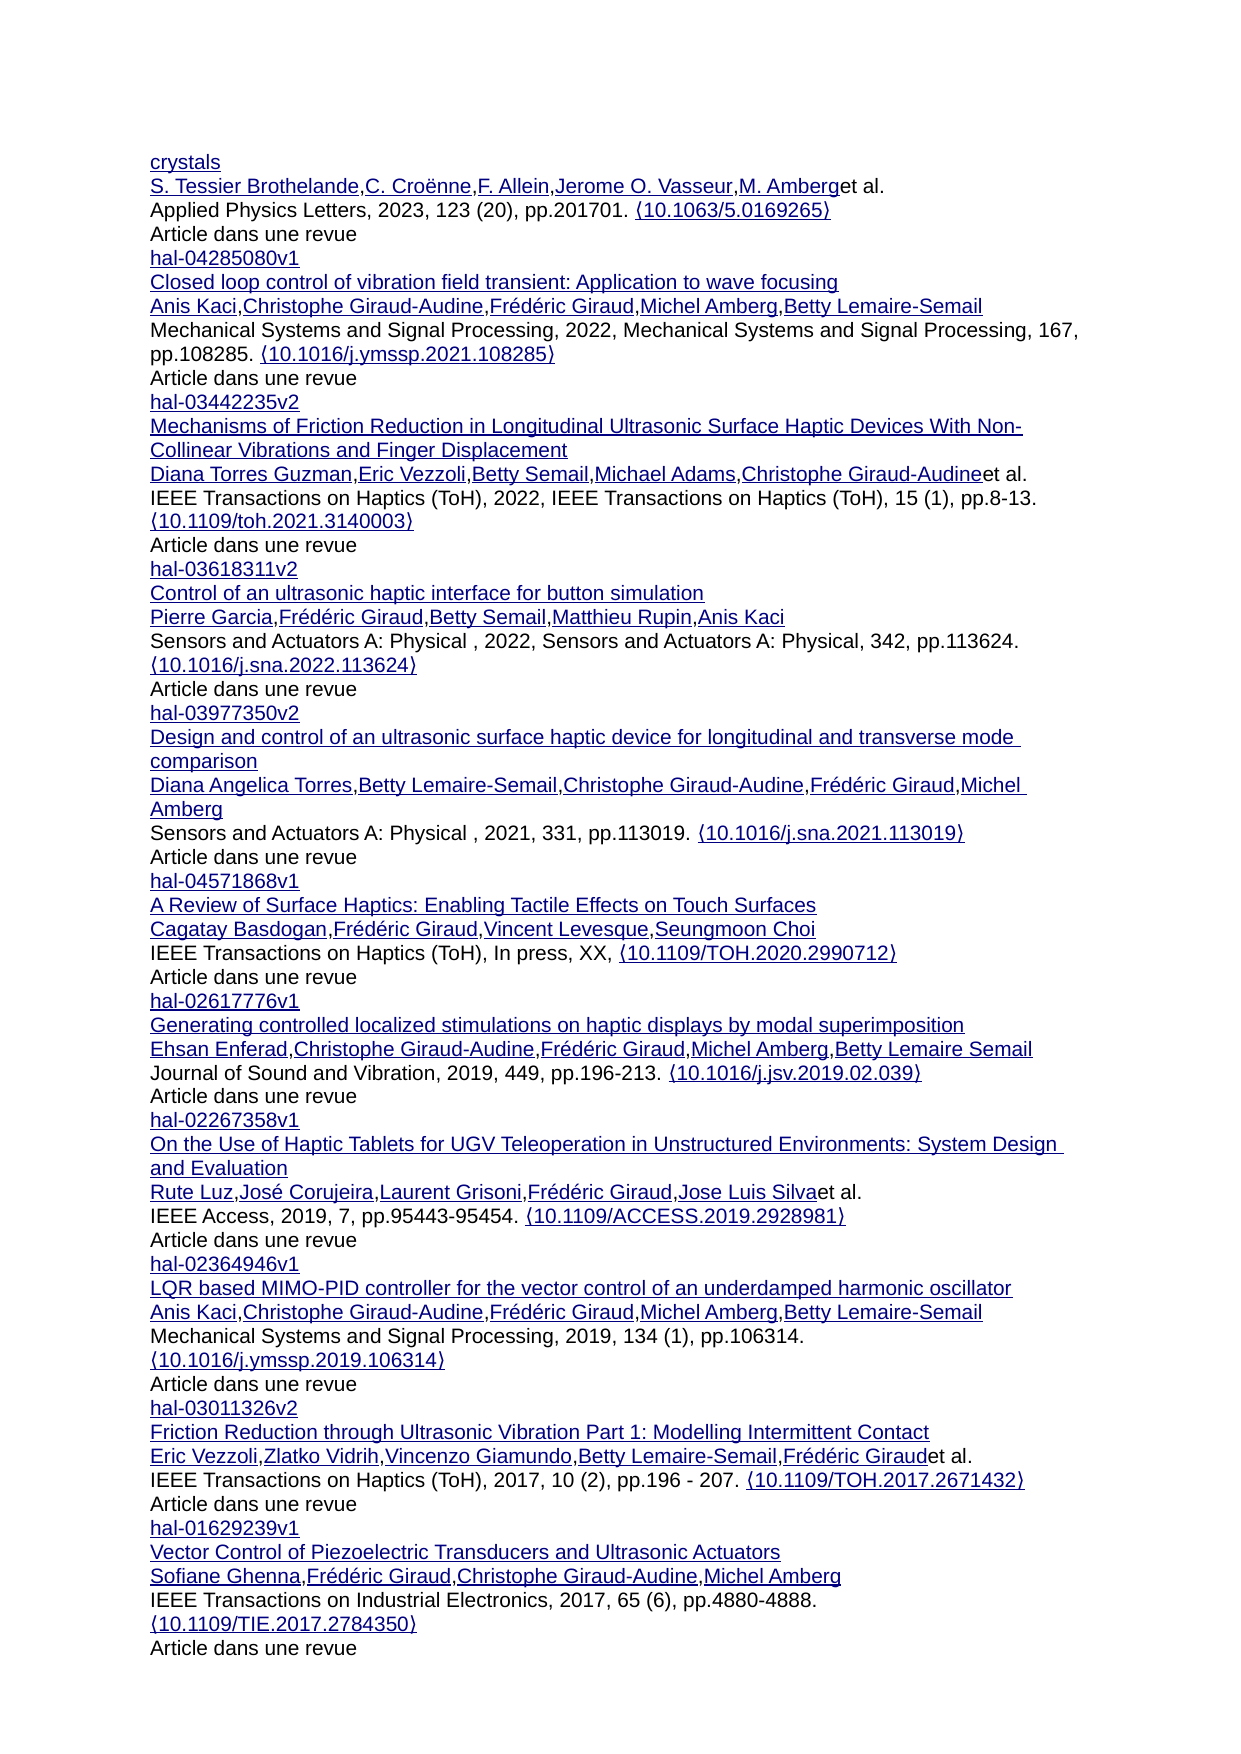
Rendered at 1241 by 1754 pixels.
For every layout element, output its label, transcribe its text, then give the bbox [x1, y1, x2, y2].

table_cell Friction Reduction through Ultrasonic Vibration Part 1: Modelling Intermittent Contact Eric Vezzoli,Zlatko Vidrih,Vincenzo Giamundo,Betty Lemaire-Semail,Frédéric Giraudet al. IEEE Transactions on Haptics (ToH), 2017, 10 (2), pp.196 - 207. ⟨10.1109/TOH.2017.2671432⟩ Article dans une revue hal-01629239v1 [150, 1420, 1090, 1539]
table_cell Generating controlled localized stimulations on haptic displays by modal superimposition Ehsan Enferad,Christophe Giraud-Audine,Frédéric Giraud,Michel Amberg,Betty Lemaire Semail Journal of Sound and Vibration, 2019, 449, pp.196-213. ⟨10.1016/j.jsv.2019.02.039⟩ Article dans une revue hal-02267358v1 [150, 1013, 1090, 1132]
table_cell Control of an ultrasonic haptic interface for button simulation Pierre Garcia,Frédéric Giraud,Betty Semail,Matthieu Rupin,Anis Kaci Sensors and Actuators A: Physical , 2022, Sensors and Actuators A: Physical, 342, pp.113624. ⟨10.1016/j.sna.2022.113624⟩ Article dans une revue hal-03977350v2 [150, 581, 1090, 725]
table_cell Closed loop control of vibration field transient: Application to wave focusing Anis Kaci,Christophe Giraud-Audine,Frédéric Giraud,Michel Amberg,Betty Lemaire-Semail Mechanical Systems and Signal Processing, 2022, Mechanical Systems and Signal Processing, 167, pp.108285. ⟨10.1016/j.ymssp.2021.108285⟩ Article dans une revue hal-03442235v2 [150, 270, 1090, 413]
table_cell Vector Control of Piezoelectric Transducers and Ultrasonic Actuators Sofiane Ghenna,Frédéric Giraud,Christophe Giraud-Audine,Michel Amberg IEEE Transactions on Industrial Electronics, 2017, 65 (6), pp.4880-4888. ⟨10.1109/TIE.2017.2784350⟩ Article dans une revue [150, 1540, 1090, 1659]
table_cell LQR based MIMO-PID controller for the vector control of an underdamped harmonic oscillator Anis Kaci,Christophe Giraud-Audine,Frédéric Giraud,Michel Amberg,Betty Lemaire-Semail Mechanical Systems and Signal Processing, 2019, 134 (1), pp.106314. ⟨10.1016/j.ymssp.2019.106314⟩ Article dans une revue hal-03011326v2 [150, 1276, 1090, 1420]
table_cell Mechanisms of Friction Reduction in Longitudinal Ultrasonic Surface Haptic Devices With Non-Collinear Vibrations and Finger Displacement Diana Torres Guzman,Eric Vezzoli,Betty Semail,Michael Adams,Christophe Giraud-Audineet al. IEEE Transactions on Haptics (ToH), 2022, IEEE Transactions on Haptics (ToH), 15 (1), pp.8-13. ⟨10.1109/toh.2021.3140003⟩ Article dans une revue hal-03618311v2 [150, 414, 1090, 581]
table_cell A Review of Surface Haptics: Enabling Tactile Effects on Touch Surfaces Cagatay Basdogan,Frédéric Giraud,Vincent Levesque,Seungmoon Choi IEEE Transactions on Haptics (ToH), In press, XX, ⟨10.1109/TOH.2020.2990712⟩ Article dans une revue hal-02617776v1 [150, 893, 1090, 1012]
table_cell Design and control of an ultrasonic surface haptic device for longitudinal and transverse mode comparison Diana Angelica Torres,Betty Lemaire-Semail,Christophe Giraud-Audine,Frédéric Giraud,Michel Amberg Sensors and Actuators A: Physical , 2021, 331, pp.113019. ⟨10.1016/j.sna.2021.113019⟩ Article dans une revue hal-04571868v1 [150, 725, 1090, 893]
table_cell On the Use of Haptic Tablets for UGV Teleoperation in Unstructured Environments: System Design and Evaluation Rute Luz,José Corujeira,Laurent Grisoni,Frédéric Giraud,Jose Luis Silvaet al. IEEE Access, 2019, 7, pp.95443-95454. ⟨10.1109/ACCESS.2019.2928981⟩ Article dans une revue hal-02364946v1 [150, 1132, 1090, 1276]
table_cell crystals S. Tessier Brothelande,C. Croënne,F. Allein,Jerome O. Vasseur,M. Amberget al. Applied Physics Letters, 2023, 123 (20), pp.201701. ⟨10.1063/5.0169265⟩ Article dans une revue hal-04285080v1 [150, 150, 1090, 270]
